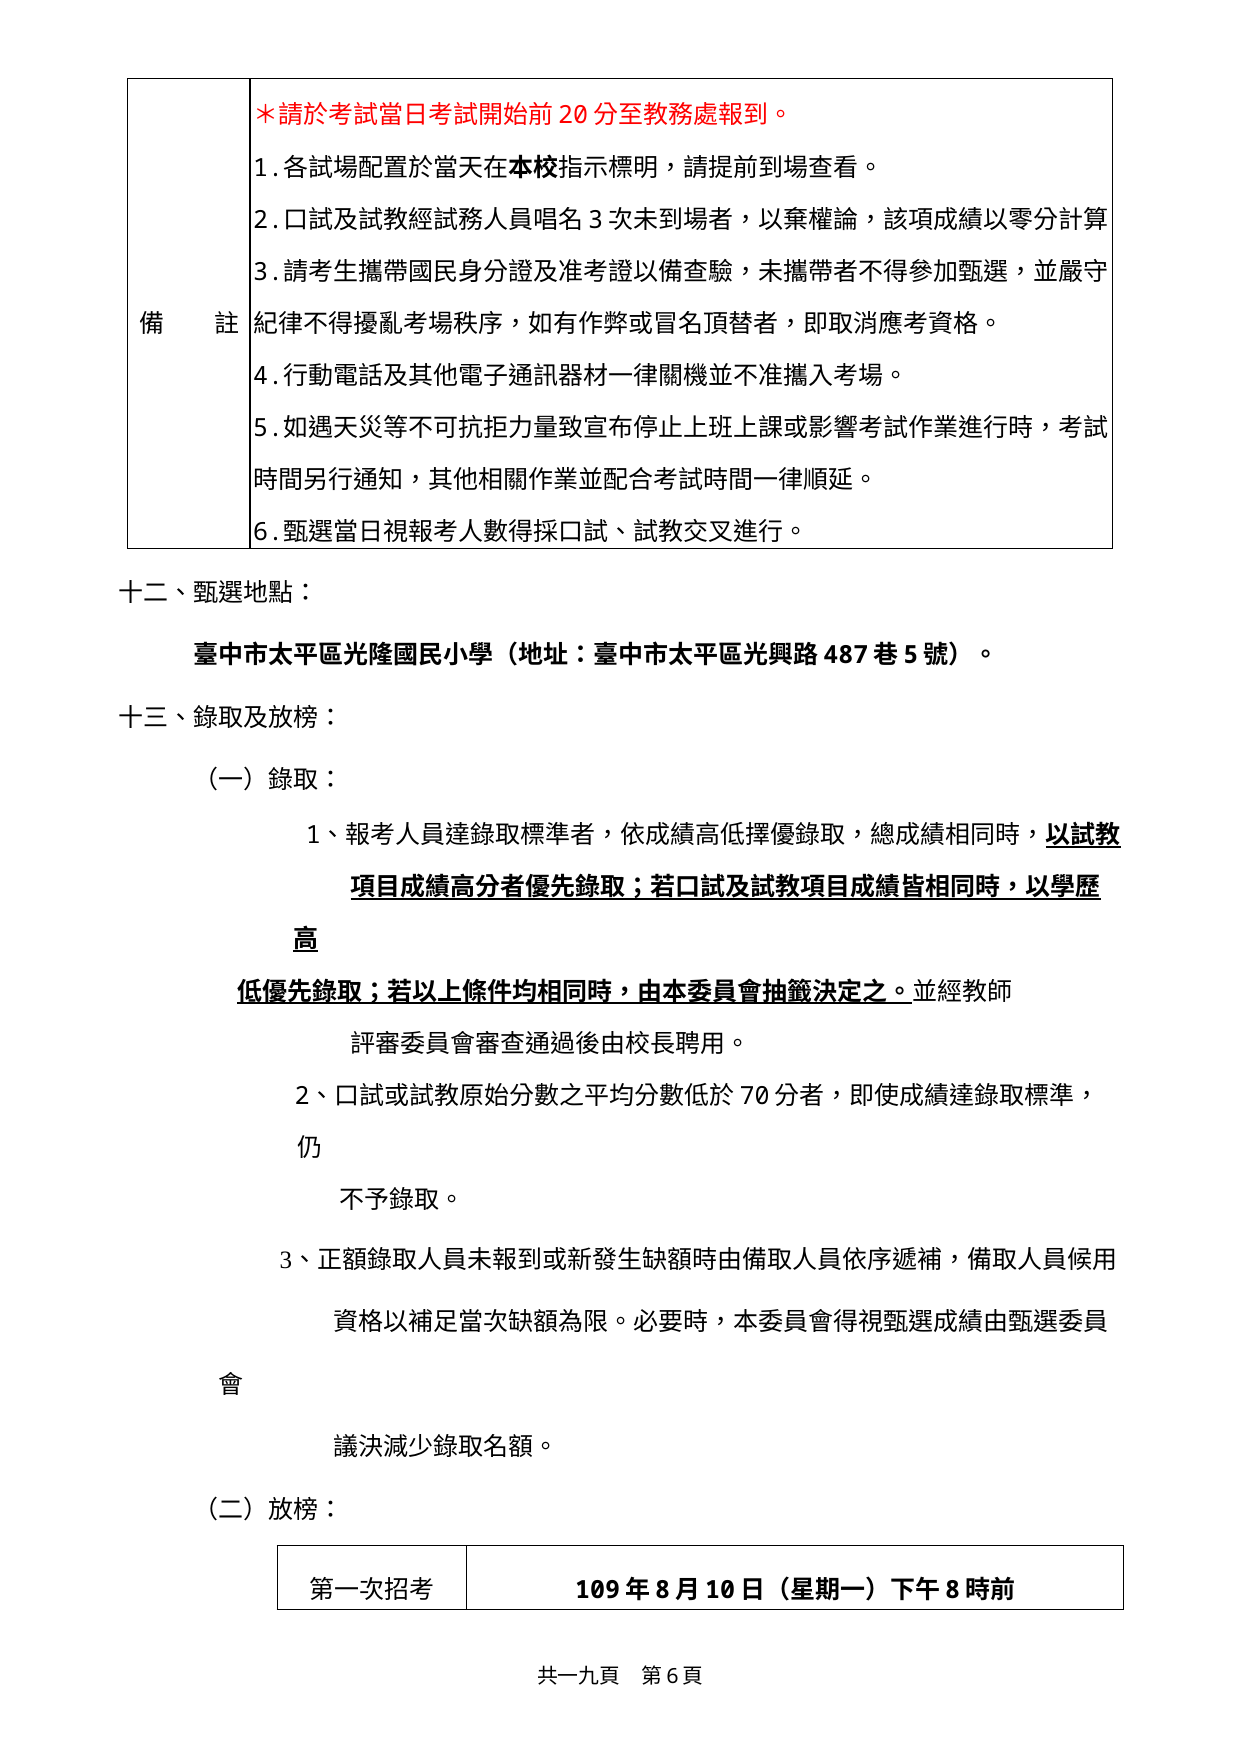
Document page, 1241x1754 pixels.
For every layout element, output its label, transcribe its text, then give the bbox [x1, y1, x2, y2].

table_header 109年8月10日（星期一）下午8時前 [467, 1546, 1123, 1609]
table_cell ＊請於考試當日考試開始前20分至教務處報到。 1.各試場配置於當天在本校指示標明，請提前到場查看。 2.口試及試教經試務人員唱名3次未到場者，以棄權論，該項成績以零分計算 3.請考生攜帶國民身分證及准考證以備查驗，未攜帶者不得參加甄選，並嚴守紀律不得擾亂考場秩序，如有作弊或冒名頂替者，即取消應考資格。 4.行動電話及其他電子通訊器材一律關機並不准攜入考場。 5.如遇天災等不可抗拒力量致宣布停止上班上課或影響考試作業進行時，考試時間另行通知，其他相關作業並配合考試時間一律順延。 6.甄選當日視報考人數得採口試、試教交叉進行。 [251, 79, 1112, 548]
text 十二、甄選地點： [118, 549, 1122, 611]
text 1、報考人員達錄取標準者，依成績高低擇優錄取，總成績相同時，以試教 [156, 799, 1122, 851]
table_header 第一次招考 [278, 1546, 466, 1609]
text 2、口試或試教原始分數之平均分數低於70分者，即使成績達錄取標準，仍 [159, 1059, 1122, 1163]
text 評審委員會審查通過後由校長聘用。 [156, 1007, 1122, 1059]
text 議決減少錄取名額。 [168, 1403, 1122, 1466]
text （二）放榜： [181, 1466, 1122, 1528]
table_cell 備 註 [128, 79, 249, 548]
text 項目成績高分者優先錄取；若口試及試教項目成績皆相同時，以學歷高 [156, 851, 1122, 955]
text 臺中市太平區光隆國民小學（地址：臺中市太平區光興路487巷5號）。 [118, 611, 1122, 674]
text 十三、錄取及放榜： [118, 674, 1122, 736]
text 3、正額錄取人員未報到或新發生缺額時由備取人員依序遞補，備取人員候用 [168, 1216, 1122, 1278]
text （一）錄取： [181, 736, 1122, 799]
text 資格以補足當次缺額為限。必要時，本委員會得視甄選成績由甄選委員會 [168, 1278, 1122, 1403]
text 不予錄取。 [159, 1163, 1122, 1216]
text 低優先錄取；若以上條件均相同時，由本委員會抽籤決定之。並經教師 [156, 955, 1122, 1007]
